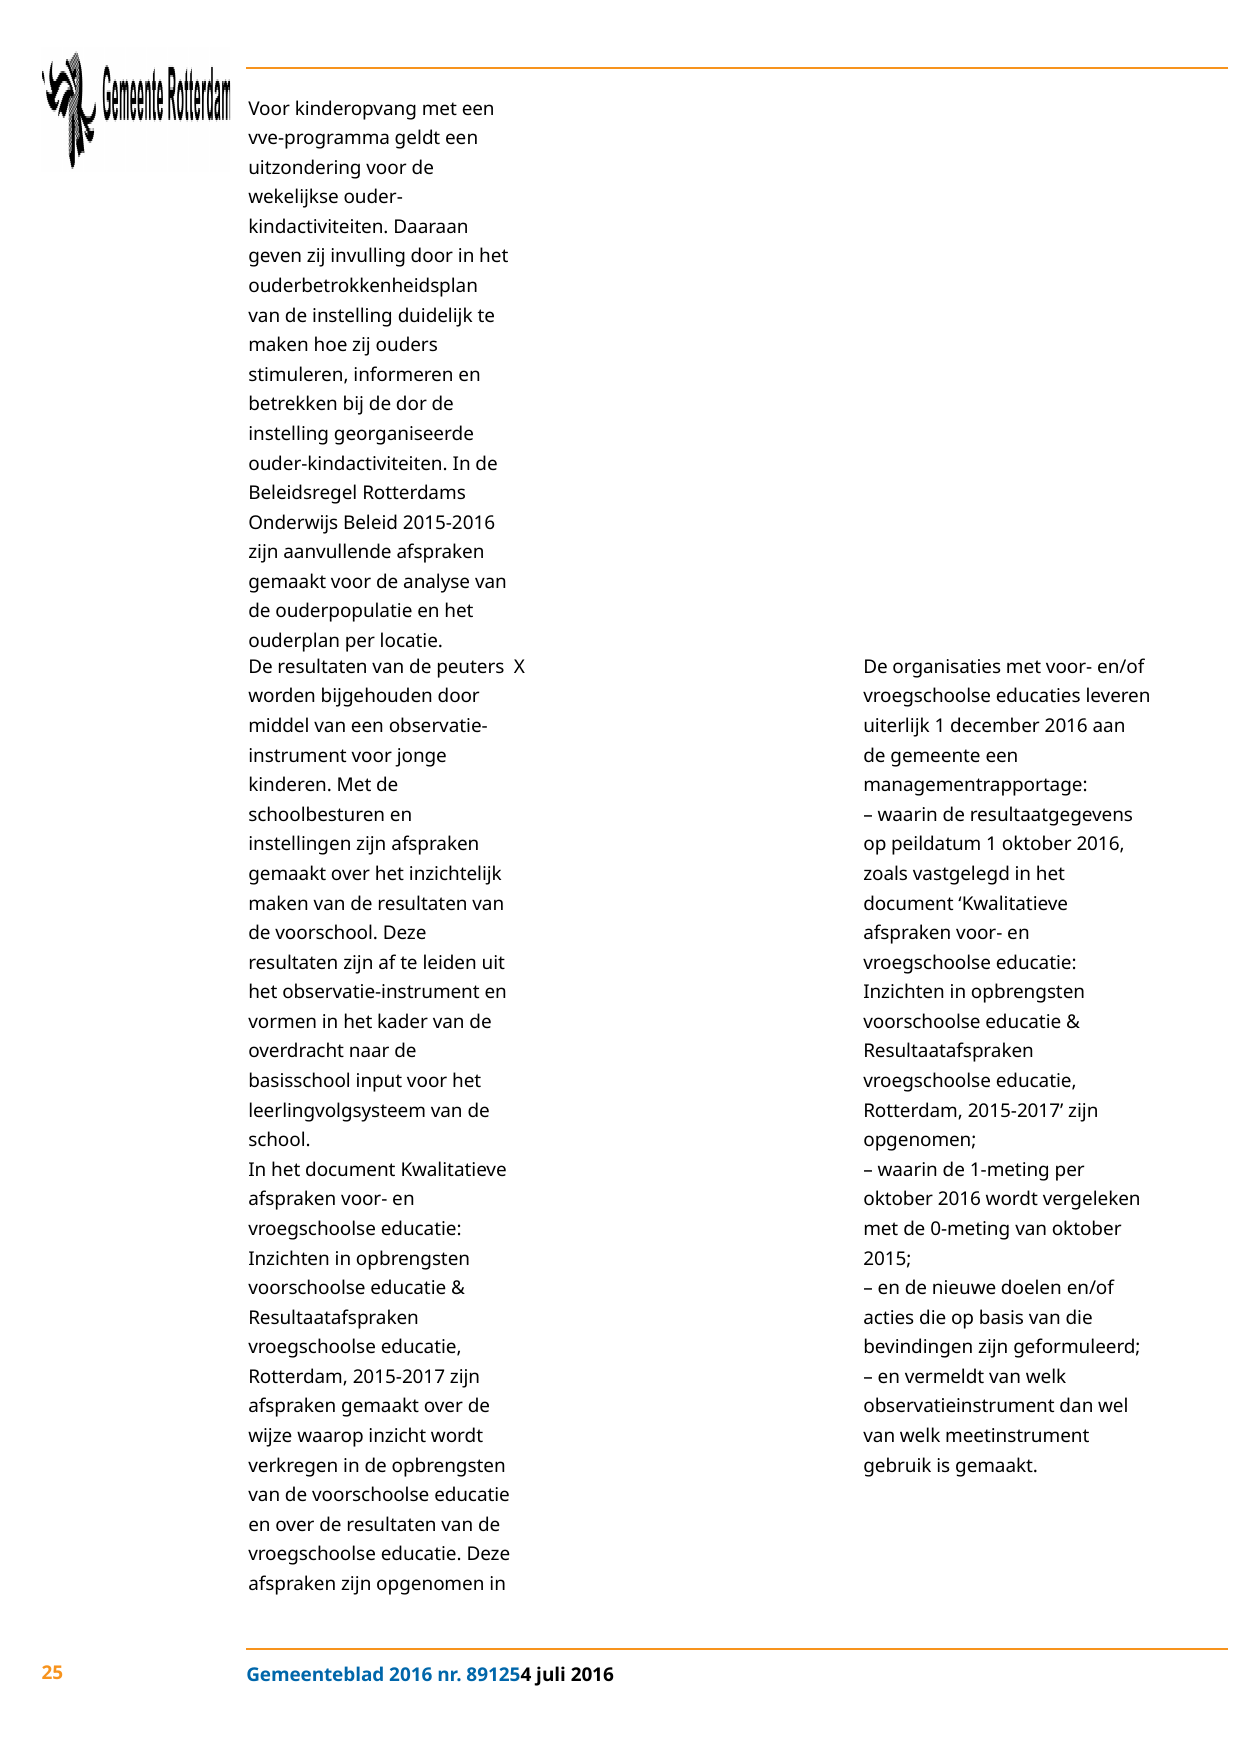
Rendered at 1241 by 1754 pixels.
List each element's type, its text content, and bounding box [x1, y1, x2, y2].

picture [41, 47, 231, 172]
table_cell X [514, 653, 688, 1596]
table_cell [689, 95, 863, 653]
table_cell [514, 95, 688, 653]
table_cell [689, 653, 863, 1596]
table_cell De resultaten van de peuters worden bijgehouden door middel van een observatie-instrument voor jonge kinderen. Met de schoolbesturen en instellingen zijn afspraken gemaakt over het inzichtelijk maken van de resultaten van de voorschool. Deze resultaten zijn af te leiden uit het observatie-instrument en vormen in het kader van de overdracht naar de basisschool input voor het leerlingvolgsysteem van de school. In het document Kwalitatieve afspraken voor- en vroegschoolse educatie: Inzichten in opbrengsten voorschoolse educatie & Resultaatafspraken vroegschoolse educatie, Rotterdam, 2015-2017 zijn afspraken gemaakt over de wijze waarop inzicht wordt verkregen in de opbrengsten van de voorschoolse educatie en over de resultaten van de vroegschoolse educatie. Deze afspraken zijn opgenomen in [248, 653, 514, 1596]
table_cell De organisaties met voor- en/of vroegschoolse educaties leveren uiterlijk 1 december 2016 aan de gemeente een managementrapportage: – waarin de resultaatgegevens op peildatum 1 oktober 2016, zoals vastgelegd in het document ‘Kwalitatieve afspraken voor- en vroegschoolse educatie: Inzichten in opbrengsten voorschoolse educatie & Resultaatafspraken vroegschoolse educatie, Rotterdam, 2015-2017’ zijn opgenomen; – waarin de 1-meting per oktober 2016 wordt vergeleken met de 0-meting van oktober 2015; – en de nieuwe doelen en/of acties die op basis van die bevindingen zijn geformuleerd; – en vermeldt van welk observatieinstrument dan wel van welk meetinstrument gebruik is gemaakt. [863, 653, 1152, 1596]
table_cell [863, 95, 1152, 653]
table_cell Voor kinderopvang met een vve-programma geldt een uitzondering voor de wekelijkse ouder-kindactiviteiten. Daaraan geven zij invulling door in het ouderbetrokkenheidsplan van de instelling duidelijk te maken hoe zij ouders stimuleren, informeren en betrekken bij de dor de instelling georganiseerde ouder-kindactiviteiten. In de Beleidsregel Rotterdams Onderwijs Beleid 2015-2016 zijn aanvullende afspraken gemaakt voor de analyse van de ouderpopulatie en het ouderplan per locatie. [248, 95, 514, 653]
